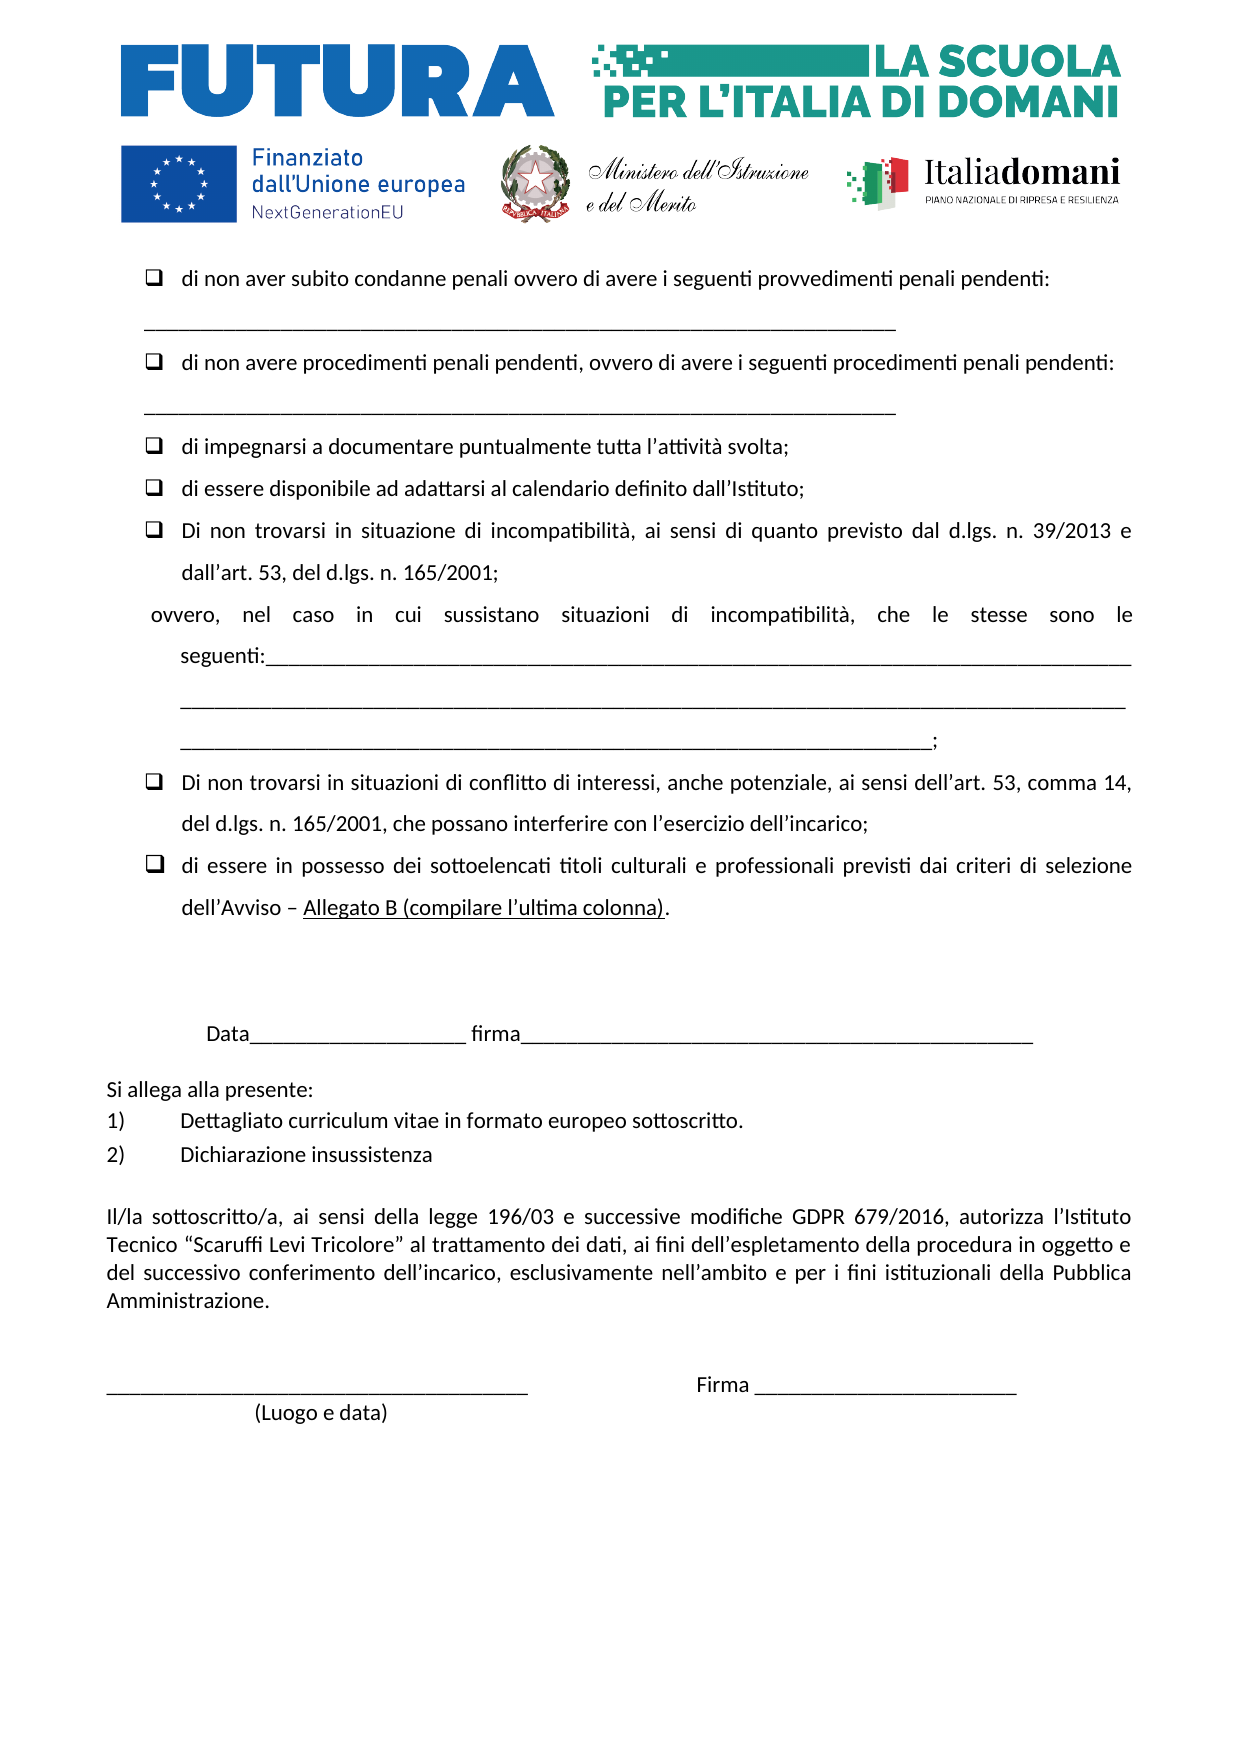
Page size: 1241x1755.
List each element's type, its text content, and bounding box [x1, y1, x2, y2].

list Di non trovarsi in situazioni di conflitto di interessi, anche potenziale, ai sensi dell’art. 53, comma 14, del d.lgs. n. 165/2001, che possano interferire con l’esercizio dell’incarico; [144, 768, 1134, 838]
text ovvero, nel caso in cui sussistano situazioni di incompatibilità, che le stesse sono le seguenti:_________________________________________________________________________________________________________________________________________________________________________________________________________________________________; [151, 600, 1134, 754]
text Si allega alla presente: [106, 1076, 1134, 1104]
text __________________________________________________________________ [144, 390, 1134, 418]
list Dichiarazione insussistenza [106, 1140, 1107, 1168]
text Il/la sottoscritto/a, ai sensi della legge 196/03 e successive modifiche GDPR 679/2016, autorizza l’Istituto Tecnico “Scaruffi Levi Tricolore” al trattamento dei dati, ai fini dell’espletamento della procedura in oggetto e del successivo conferimento dell’incarico, esclusivamente nell’ambito e per i fini istituzionali della Pubblica Amministrazione. [106, 1202, 1134, 1314]
text __________________________________________________________________ [144, 306, 1134, 334]
list di essere disponibile ad adattarsi al calendario definito dall’Istituto; [144, 474, 1134, 502]
text _____________________________________ Firma _______________________ [106, 1370, 1134, 1398]
text (Luogo e data) [180, 1398, 1134, 1426]
list di non aver subito condanne penali ovvero di avere i seguenti provvedimenti penali pendenti: [144, 264, 1134, 292]
list Di non trovarsi in situazione di incompatibilità, ai sensi di quanto previsto dal d.lgs. n. 39/2013 e dall’art. 53, del d.lgs. n. 165/2001; [144, 516, 1134, 586]
list Dettagliato curriculum vitae in formato europeo sottoscritto. [106, 1106, 1107, 1134]
list di impegnarsi a documentare puntualmente tutta l’attività svolta; [144, 432, 1134, 460]
text Data___________________ firma_____________________________________________ [106, 1019, 1134, 1048]
list di non avere procedimenti penali pendenti, ovvero di avere i seguenti procedimenti penali pendenti: [144, 348, 1134, 376]
list di essere in possesso dei sottoelencati titoli culturali e professionali previsti dai criteri di selezione dell’Avviso – Allegato B (compilare l’ultima colonna). [144, 852, 1134, 922]
